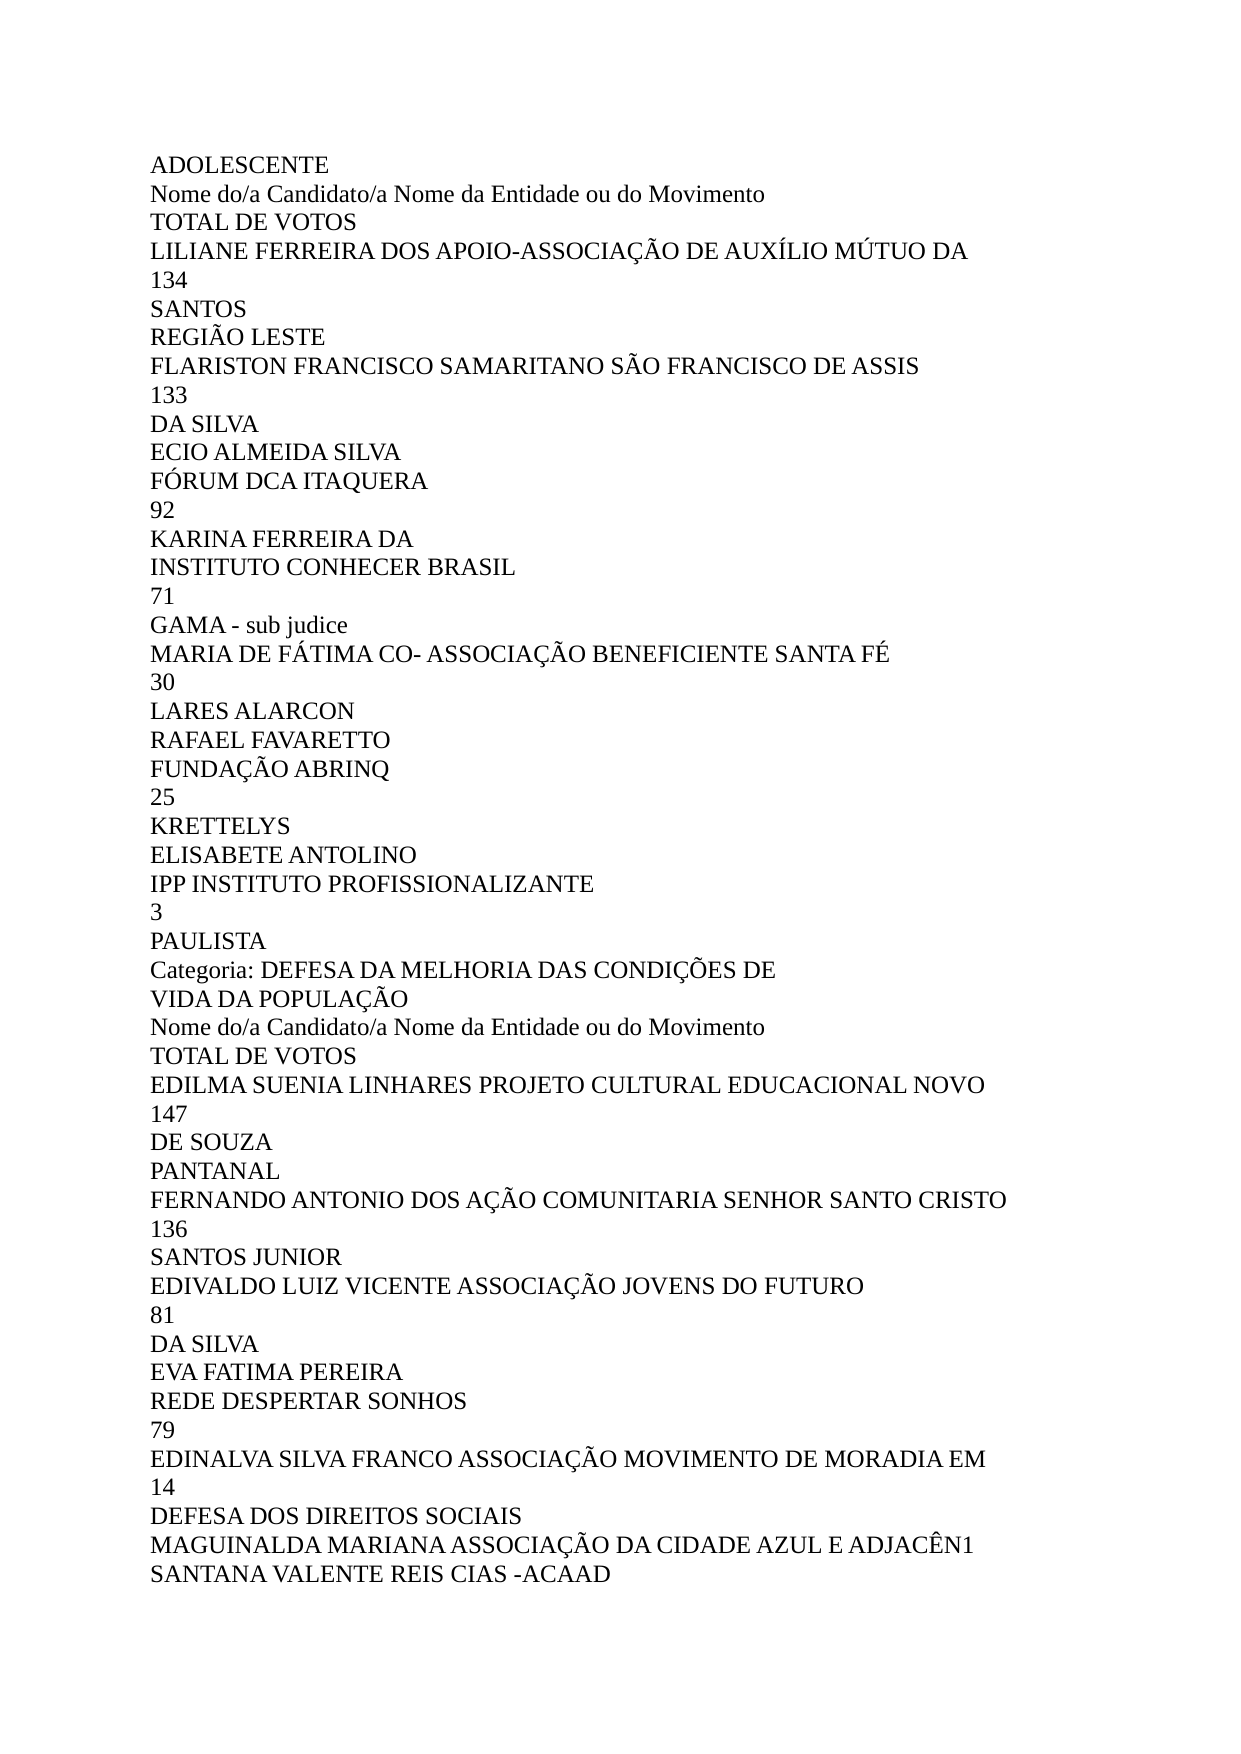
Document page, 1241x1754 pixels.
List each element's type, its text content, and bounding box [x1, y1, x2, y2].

text GAMA - sub judice [150, 610, 1090, 639]
text DA SILVA [150, 1329, 1090, 1357]
text 79 [150, 1415, 1090, 1444]
text FÓRUM DCA ITAQUERA [150, 466, 1090, 495]
text INSTITUTO CONHECER BRASIL [150, 552, 1090, 581]
text 30 [150, 667, 1090, 696]
text Nome do/a Candidato/a Nome da Entidade ou do Movimento [150, 179, 1090, 207]
text EDINALVA SILVA FRANCO ASSOCIAÇÃO MOVIMENTO DE MORADIA EM [150, 1444, 1090, 1472]
text SANTOS JUNIOR [150, 1242, 1090, 1271]
text VIDA DA POPULAÇÃO [150, 984, 1090, 1012]
text PAULISTA [150, 926, 1090, 955]
text MAGUINALDA MARIANA ASSOCIAÇÃO DA CIDADE AZUL E ADJACÊN1 [150, 1530, 1090, 1559]
text 134 [150, 265, 1090, 294]
text MARIA DE FÁTIMA CO- ASSOCIAÇÃO BENEFICIENTE SANTA FÉ [150, 639, 1090, 667]
text 92 [150, 495, 1090, 524]
text 147 [150, 1099, 1090, 1127]
text LARES ALARCON [150, 696, 1090, 725]
text ELISABETE ANTOLINO [150, 840, 1090, 869]
text ADOLESCENTE [150, 150, 1090, 179]
text 25 [150, 782, 1090, 811]
text KRETTELYS [150, 811, 1090, 840]
text FERNANDO ANTONIO DOS AÇÃO COMUNITARIA SENHOR SANTO CRISTO [150, 1185, 1090, 1214]
text TOTAL DE VOTOS [150, 1041, 1090, 1070]
text SANTOS [150, 294, 1090, 322]
text 136 [150, 1214, 1090, 1242]
text EDILMA SUENIA LINHARES PROJETO CULTURAL EDUCACIONAL NOVO [150, 1070, 1090, 1099]
text REGIÃO LESTE [150, 322, 1090, 351]
text DE SOUZA [150, 1127, 1090, 1156]
text PANTANAL [150, 1156, 1090, 1185]
text ECIO ALMEIDA SILVA [150, 437, 1090, 466]
text SANTANA VALENTE REIS CIAS -ACAAD [150, 1559, 1090, 1587]
text DA SILVA [150, 409, 1090, 437]
text EDIVALDO LUIZ VICENTE ASSOCIAÇÃO JOVENS DO FUTURO [150, 1271, 1090, 1300]
text FLARISTON FRANCISCO SAMARITANO SÃO FRANCISCO DE ASSIS [150, 351, 1090, 380]
text 71 [150, 581, 1090, 610]
text REDE DESPERTAR SONHOS [150, 1386, 1090, 1415]
text 14 [150, 1472, 1090, 1501]
text TOTAL DE VOTOS [150, 207, 1090, 236]
text 133 [150, 380, 1090, 409]
text IPP INSTITUTO PROFISSIONALIZANTE [150, 869, 1090, 897]
text LILIANE FERREIRA DOS APOIO-ASSOCIAÇÃO DE AUXÍLIO MÚTUO DA [150, 236, 1090, 265]
text 3 [150, 897, 1090, 926]
text EVA FATIMA PEREIRA [150, 1357, 1090, 1386]
text DEFESA DOS DIREITOS SOCIAIS [150, 1501, 1090, 1530]
text FUNDAÇÃO ABRINQ [150, 754, 1090, 782]
text Nome do/a Candidato/a Nome da Entidade ou do Movimento [150, 1012, 1090, 1041]
text Categoria: DEFESA DA MELHORIA DAS CONDIÇÕES DE [150, 955, 1090, 984]
text 81 [150, 1300, 1090, 1329]
text RAFAEL FAVARETTO [150, 725, 1090, 754]
text KARINA FERREIRA DA [150, 524, 1090, 552]
